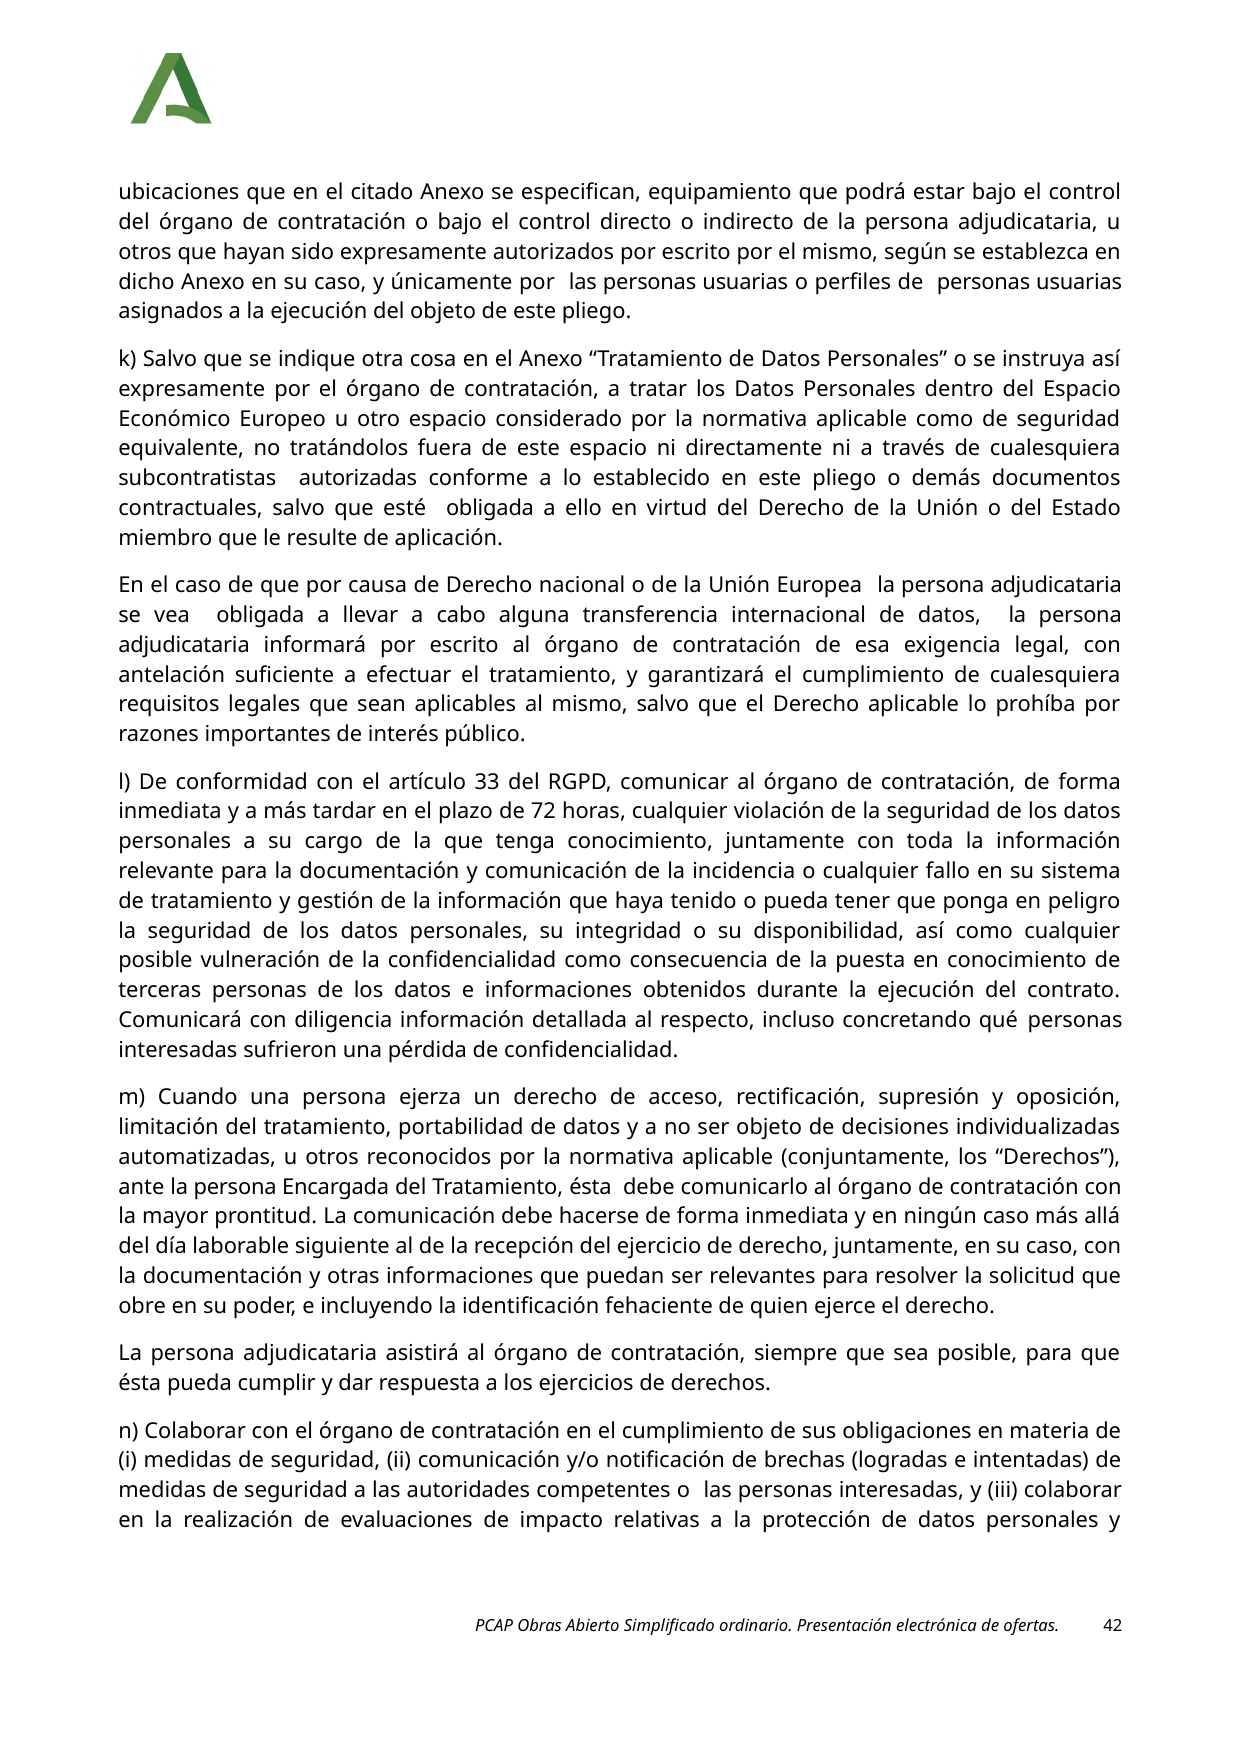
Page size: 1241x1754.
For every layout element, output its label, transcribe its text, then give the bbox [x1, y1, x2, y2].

text En el caso de que por causa de Derecho nacional o de la Unión Europea la persona adjudicataria se vea obligada a llevar a cabo alguna transferencia internacional de datos, la persona adjudicataria informará por escrito al órgano de contratación de esa exigencia legal, con antelación suficiente a efectuar el tratamiento, y garantizará el cumplimiento de cualesquiera requisitos legales que sean aplicables al mismo, salvo que el Derecho aplicable lo prohíba por razones importantes de interés público. [118, 569, 1122, 748]
picture [127, 48, 216, 128]
text l) De conformidad con el artículo 33 del RGPD, comunicar al órgano de contratación, de forma inmediata y a más tardar en el plazo de 72 horas, cualquier violación de la seguridad de los datos personales a su cargo de la que tenga conocimiento, juntamente con toda la información relevante para la documentación y comunicación de la incidencia o cualquier fallo en su sistema de tratamiento y gestión de la información que haya tenido o pueda tener que ponga en peligro la seguridad de los datos personales, su integridad o su disponibilidad, así como cualquier posible vulneración de la confidencialidad como consecuencia de la puesta en conocimiento de terceras personas de los datos e informaciones obtenidos durante la ejecución del contrato. Comunicará con diligencia información detallada al respecto, incluso concretando qué personas interesadas sufrieron una pérdida de confidencialidad. [118, 766, 1122, 1064]
text k) Salvo que se indique otra cosa en el Anexo “Tratamiento de Datos Personales” o se instruya así expresamente por el órgano de contratación, a tratar los Datos Personales dentro del Espacio Económico Europeo u otro espacio considerado por la normativa aplicable como de seguridad equivalente, no tratándolos fuera de este espacio ni directamente ni a través de cualesquiera subcontratistas autorizadas conforme a lo establecido en este pliego o demás documentos contractuales, salvo que esté obligada a ello en virtud del Derecho de la Unión o del Estado miembro que le resulte de aplicación. [118, 343, 1122, 552]
text n) Colaborar con el órgano de contratación en el cumplimiento de sus obligaciones en materia de (i) medidas de seguridad, (ii) comunicación y/o notificación de brechas (logradas e intentadas) de medidas de seguridad a las autoridades competentes o las personas interesadas, y (iii) colaborar en la realización de evaluaciones de impacto relativas a la protección de datos personales y [118, 1415, 1122, 1534]
text m) Cuando una persona ejerza un derecho de acceso, rectificación, supresión y oposición, limitación del tratamiento, portabilidad de datos y a no ser objeto de decisiones individualizadas automatizadas, u otros reconocidos por la normativa aplicable (conjuntamente, los “Derechos”), ante la persona Encargada del Tratamiento, ésta debe comunicarlo al órgano de contratación con la mayor prontitud. La comunicación debe hacerse de forma inmediata y en ningún caso más allá del día laborable siguiente al de la recepción del ejercicio de derecho, juntamente, en su caso, con la documentación y otras informaciones que puedan ser relevantes para resolver la solicitud que obre en su poder, e incluyendo la identificación fehaciente de quien ejerce el derecho. [118, 1081, 1122, 1320]
text La persona adjudicataria asistirá al órgano de contratación, siempre que sea posible, para que ésta pueda cumplir y dar respuesta a los ejercicios de derechos. [118, 1337, 1122, 1397]
text ubicaciones que en el citado Anexo se especifican, equipamiento que podrá estar bajo el control del órgano de contratación o bajo el control directo o indirecto de la persona adjudicataria, u otros que hayan sido expresamente autorizados por escrito por el mismo, según se establezca en dicho Anexo en su caso, y únicamente por las personas usuarias o perfiles de personas usuarias asignados a la ejecución del objeto de este pliego. [118, 176, 1122, 325]
